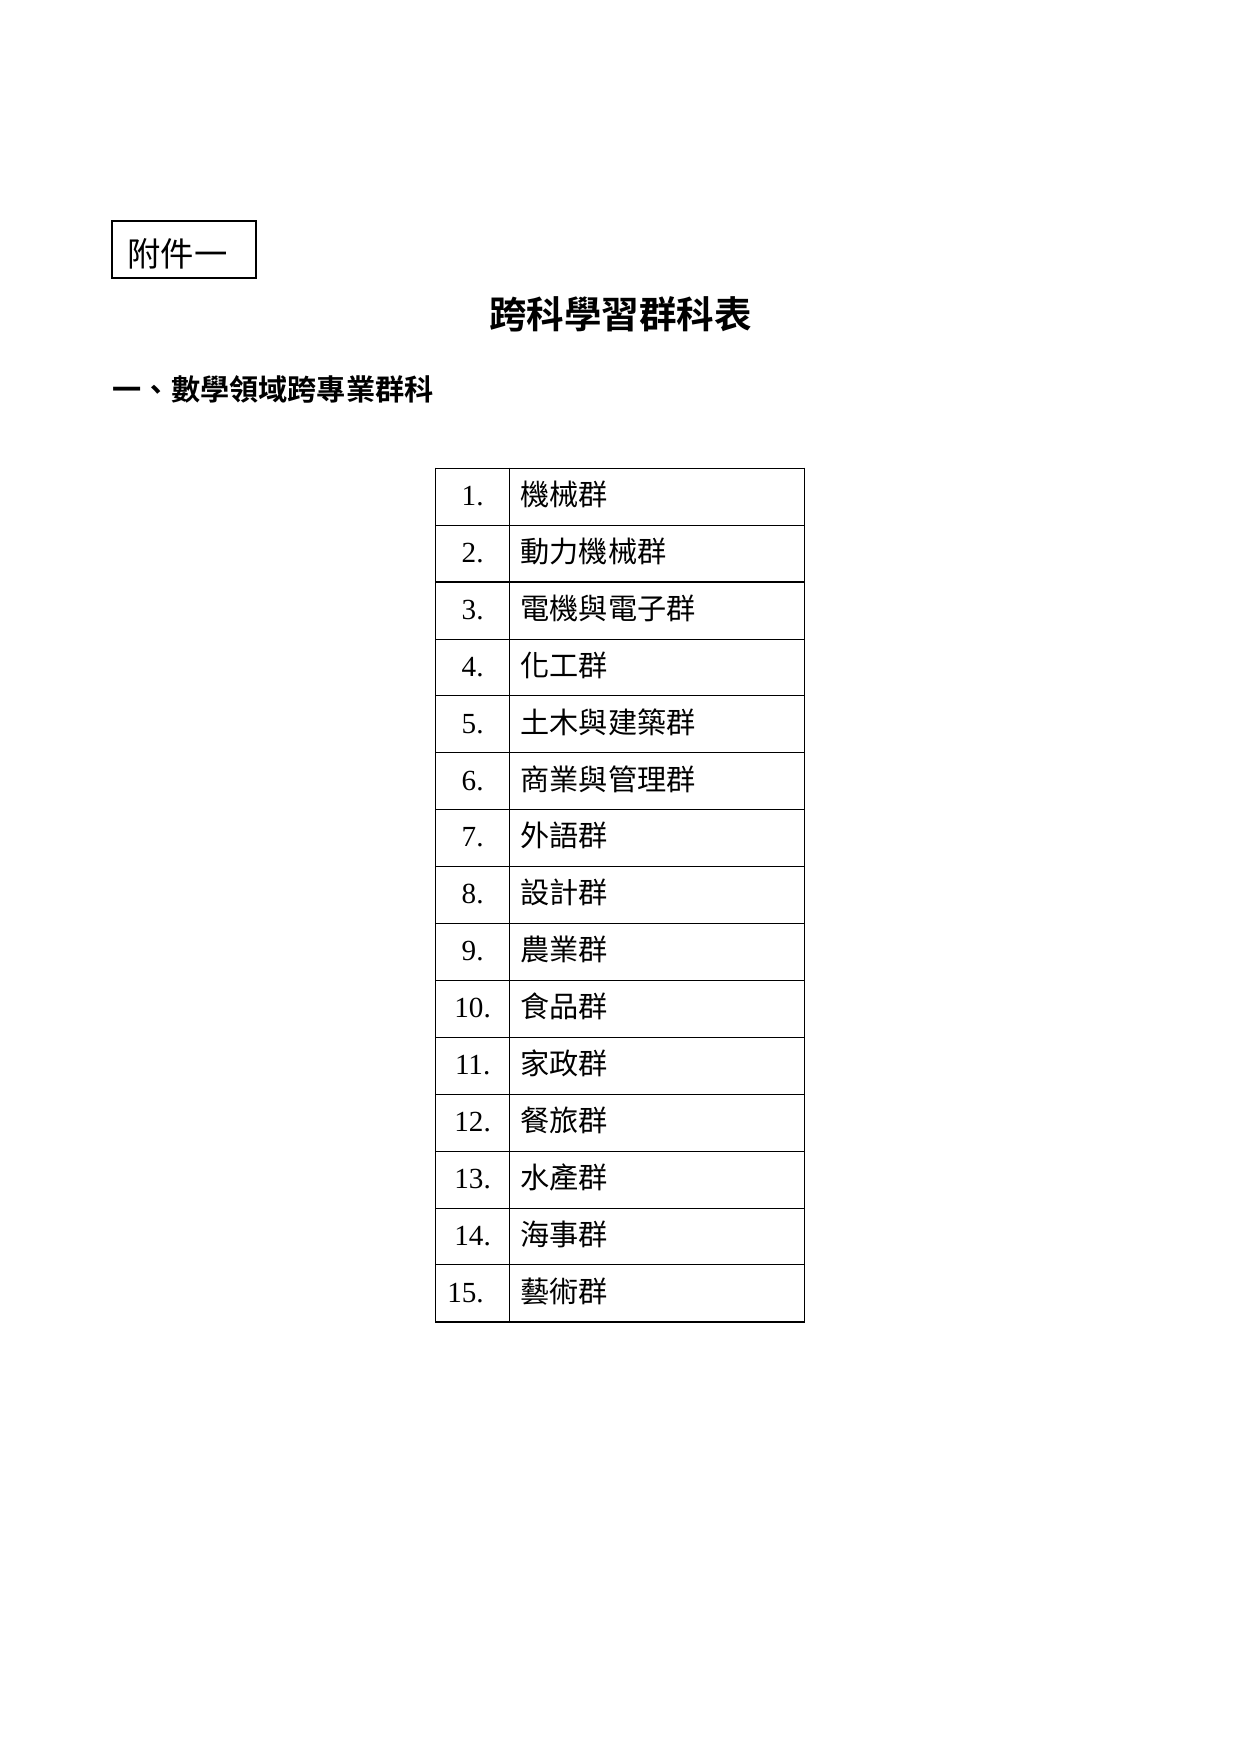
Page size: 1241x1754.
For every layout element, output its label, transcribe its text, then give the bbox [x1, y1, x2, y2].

table_cell 15. [436, 1265, 509, 1321]
table_header 機械群 [510, 469, 804, 524]
table_cell 家政群 [510, 1038, 804, 1094]
table_cell 6. [436, 753, 509, 809]
table_cell 化工群 [510, 640, 804, 695]
table_cell 外語群 [510, 810, 804, 866]
table_cell 土木與建築群 [510, 696, 804, 752]
table_cell 13. [436, 1152, 509, 1207]
table_cell 3. [436, 583, 509, 638]
table_cell 商業與管理群 [510, 753, 804, 809]
table_cell 海事群 [510, 1209, 804, 1264]
table_cell 食品群 [510, 981, 804, 1037]
table_cell 水產群 [510, 1152, 804, 1207]
table_cell 餐旅群 [510, 1095, 804, 1151]
table_cell 設計群 [510, 867, 804, 923]
table_cell 10. [436, 981, 509, 1037]
table_cell 農業群 [510, 924, 804, 980]
table_header 1. [436, 469, 509, 524]
table_cell 動力機械群 [510, 526, 804, 581]
text 一、數學領域跨專業群科 [112, 367, 1128, 409]
table_cell 5. [436, 696, 509, 752]
table_cell 11. [436, 1038, 509, 1094]
table_cell 12. [436, 1095, 509, 1151]
text 跨科學習群科表 [112, 285, 1128, 340]
table_cell 14. [436, 1209, 509, 1264]
table_cell 9. [436, 924, 509, 980]
table_cell 2. [436, 526, 509, 581]
table_cell 4. [436, 640, 509, 695]
table_cell 藝術群 [510, 1265, 804, 1321]
table_cell 電機與電子群 [510, 583, 804, 638]
table_cell 7. [436, 810, 509, 866]
table_cell 8. [436, 867, 509, 923]
